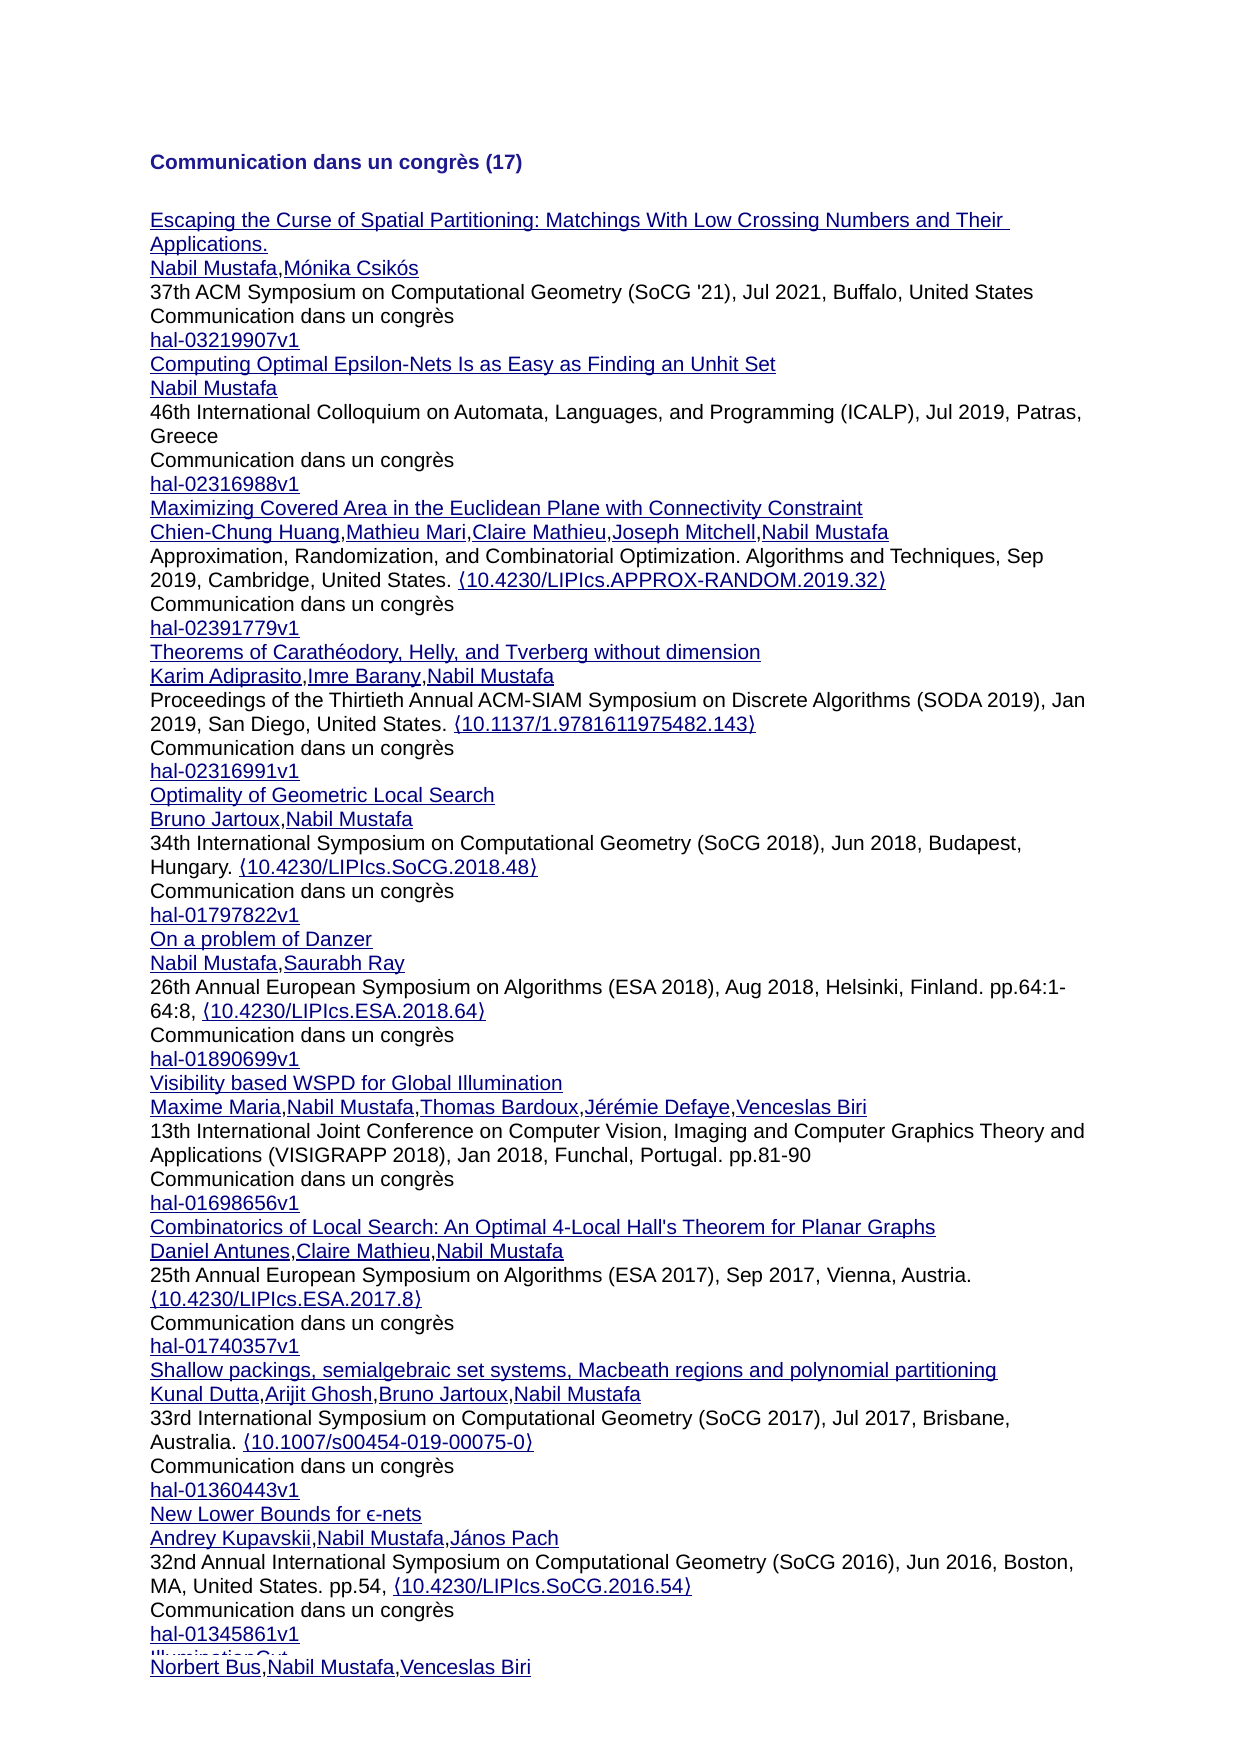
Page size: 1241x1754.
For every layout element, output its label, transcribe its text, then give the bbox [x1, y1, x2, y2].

table_cell Shallow packings, semialgebraic set systems, Macbeath regions and polynomial partitioning Kunal Dutta,Arijit Ghosh,Bruno Jartoux,Nabil Mustafa 33rd International Symposium on Computational Geometry (SoCG 2017), Jul 2017, Brisbane, Australia. ⟨10.1007/s00454-019-00075-0⟩ Communication dans un congrès hal-01360443v1 [150, 1358, 1090, 1502]
table_cell IlluminationCut Norbert Bus,Nabil Mustafa,Venceslas Biri [150, 1646, 1090, 1679]
table_cell Optimality of Geometric Local Search Bruno Jartoux,Nabil Mustafa 34th International Symposium on Computational Geometry (SoCG 2018), Jun 2018, Budapest, Hungary. ⟨10.4230/LIPIcs.SoCG.2018.48⟩ Communication dans un congrès hal-01797822v1 [150, 783, 1090, 927]
table_cell Visibility based WSPD for Global Illumination Maxime Maria,Nabil Mustafa,Thomas Bardoux,Jérémie Defaye,Venceslas Biri 13th International Joint Conference on Computer Vision, Imaging and Computer Graphics Theory and Applications (VISIGRAPP 2018), Jan 2018, Funchal, Portugal. pp.81-90 Communication dans un congrès hal-01698656v1 [150, 1071, 1090, 1214]
subtitle Communication dans un congrès (17) [150, 150, 1090, 174]
table_cell Computing Optimal Epsilon-Nets Is as Easy as Finding an Unhit Set Nabil Mustafa 46th International Colloquium on Automata, Languages, and Programming (ICALP), Jul 2019, Patras, Greece Communication dans un congrès hal-02316988v1 [150, 352, 1090, 496]
table_header Escaping the Curse of Spatial Partitioning: Matchings With Low Crossing Numbers and Their Applications. Nabil Mustafa,Mónika Csikós 37th ACM Symposium on Computational Geometry (SoCG '21), Jul 2021, Buffalo, United States Communication dans un congrès hal-03219907v1 [150, 208, 1090, 352]
table_cell Maximizing Covered Area in the Euclidean Plane with Connectivity Constraint Chien-Chung Huang,Mathieu Mari,Claire Mathieu,Joseph Mitchell,Nabil Mustafa Approximation, Randomization, and Combinatorial Optimization. Algorithms and Techniques, Sep 2019, Cambridge, United States. ⟨10.4230/LIPIcs.APPROX-RANDOM.2019.32⟩ Communication dans un congrès hal-02391779v1 [150, 496, 1090, 639]
table_cell Combinatorics of Local Search: An Optimal 4-Local Hall's Theorem for Planar Graphs Daniel Antunes,Claire Mathieu,Nabil Mustafa 25th Annual European Symposium on Algorithms (ESA 2017), Sep 2017, Vienna, Austria. ⟨10.4230/LIPIcs.ESA.2017.8⟩ Communication dans un congrès hal-01740357v1 [150, 1215, 1090, 1358]
table_cell On a problem of Danzer Nabil Mustafa,Saurabh Ray 26th Annual European Symposium on Algorithms (ESA 2018), Aug 2018, Helsinki, Finland. pp.64:1-64:8, ⟨10.4230/LIPIcs.ESA.2018.64⟩ Communication dans un congrès hal-01890699v1 [150, 927, 1090, 1071]
table_cell Theorems of Carathéodory, Helly, and Tverberg without dimension Karim Adiprasito,Imre Barany,Nabil Mustafa Proceedings of the Thirtieth Annual ACM-SIAM Symposium on Discrete Algorithms (SODA 2019), Jan 2019, San Diego, United States. ⟨10.1137/1.9781611975482.143⟩ Communication dans un congrès hal-02316991v1 [150, 640, 1090, 783]
table_cell New Lower Bounds for ϵ-nets Andrey Kupavskii,Nabil Mustafa,János Pach 32nd Annual International Symposium on Computational Geometry (SoCG 2016), Jun 2016, Boston, MA, United States. pp.54, ⟨10.4230/LIPIcs.SoCG.2016.54⟩ Communication dans un congrès hal-01345861v1 [150, 1502, 1090, 1646]
